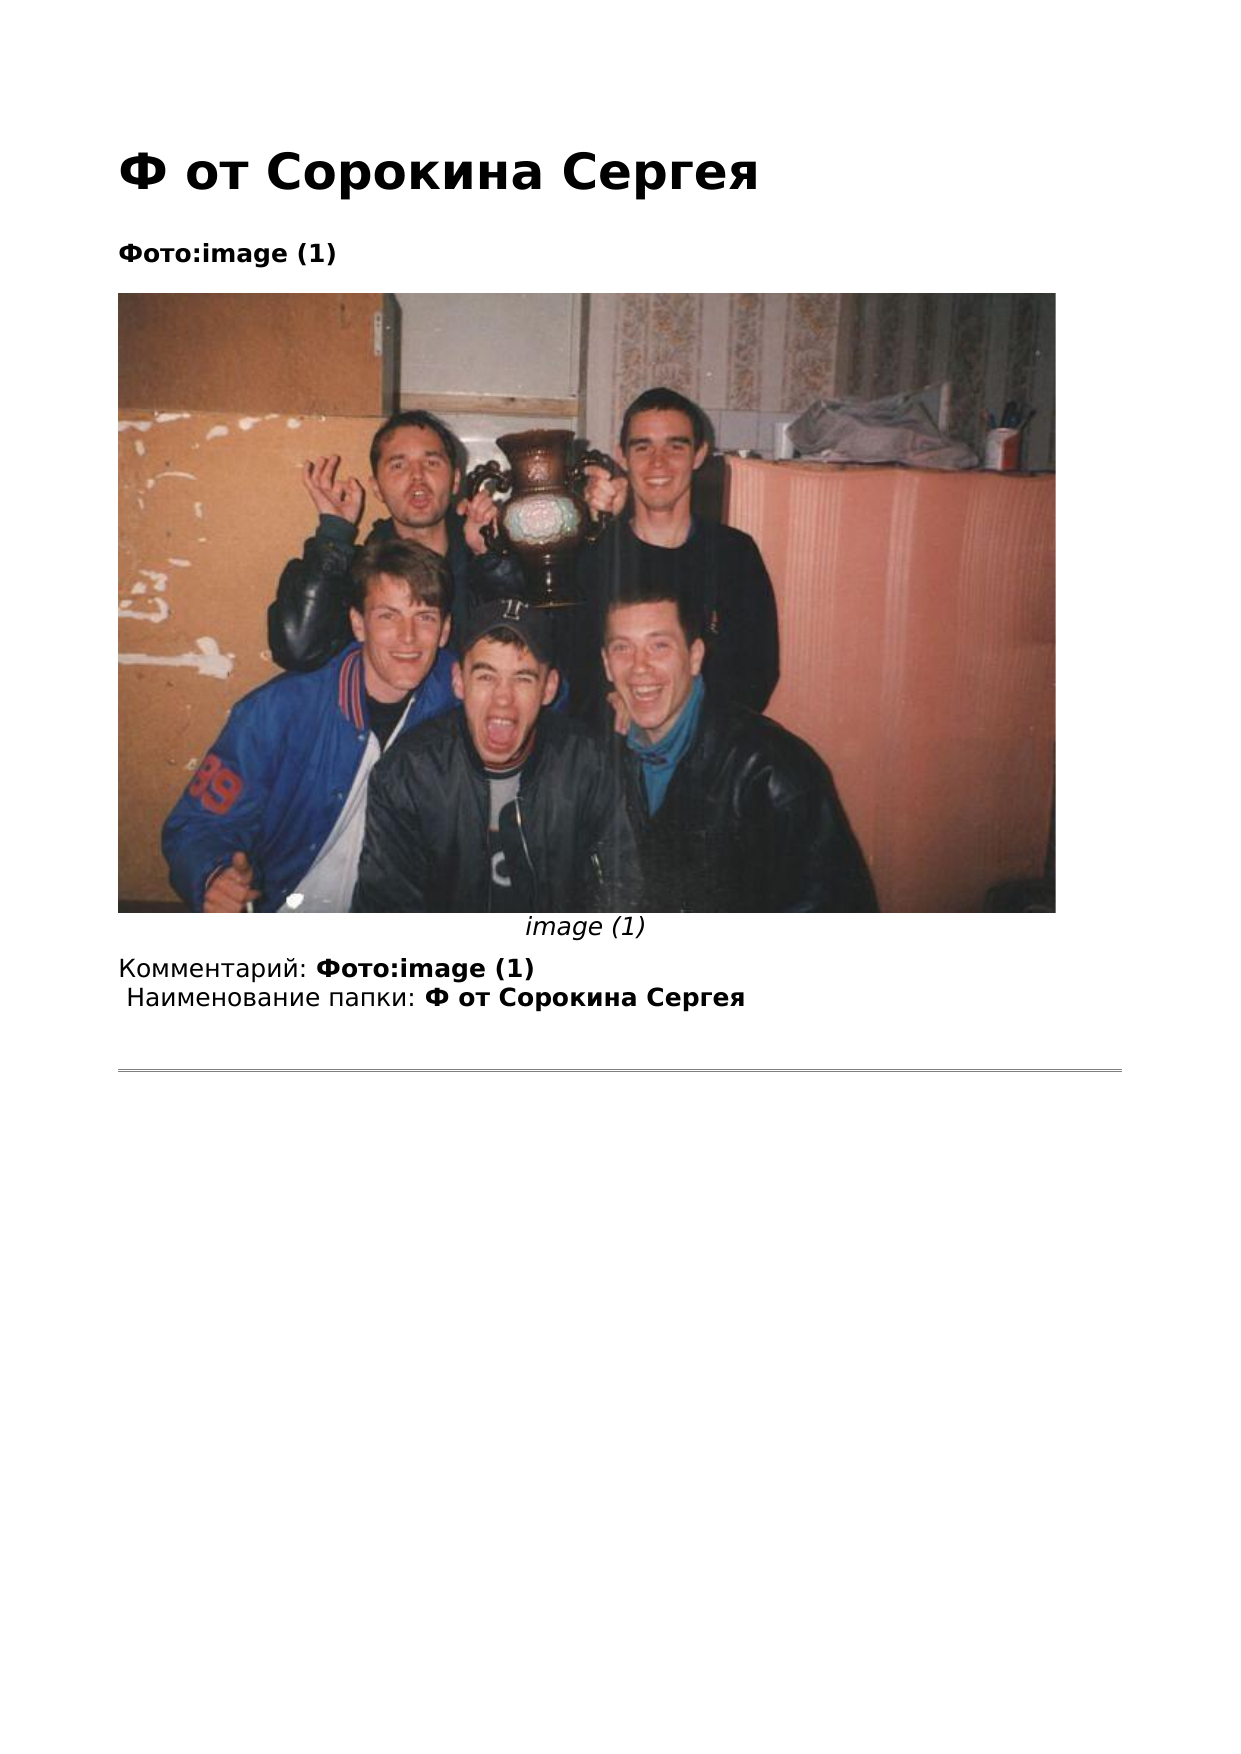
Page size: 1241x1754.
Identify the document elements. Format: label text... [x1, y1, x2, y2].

text image (1) [118, 913, 1056, 942]
subtitle Фото:image (1) [118, 239, 1122, 268]
subtitle Ф от Сорокина Сергея [118, 143, 1122, 201]
picture [118, 293, 1056, 913]
text Комментарий: Фото:image (1) Наименование папки: Ф от Сорокина Сергея [118, 954, 1122, 1042]
